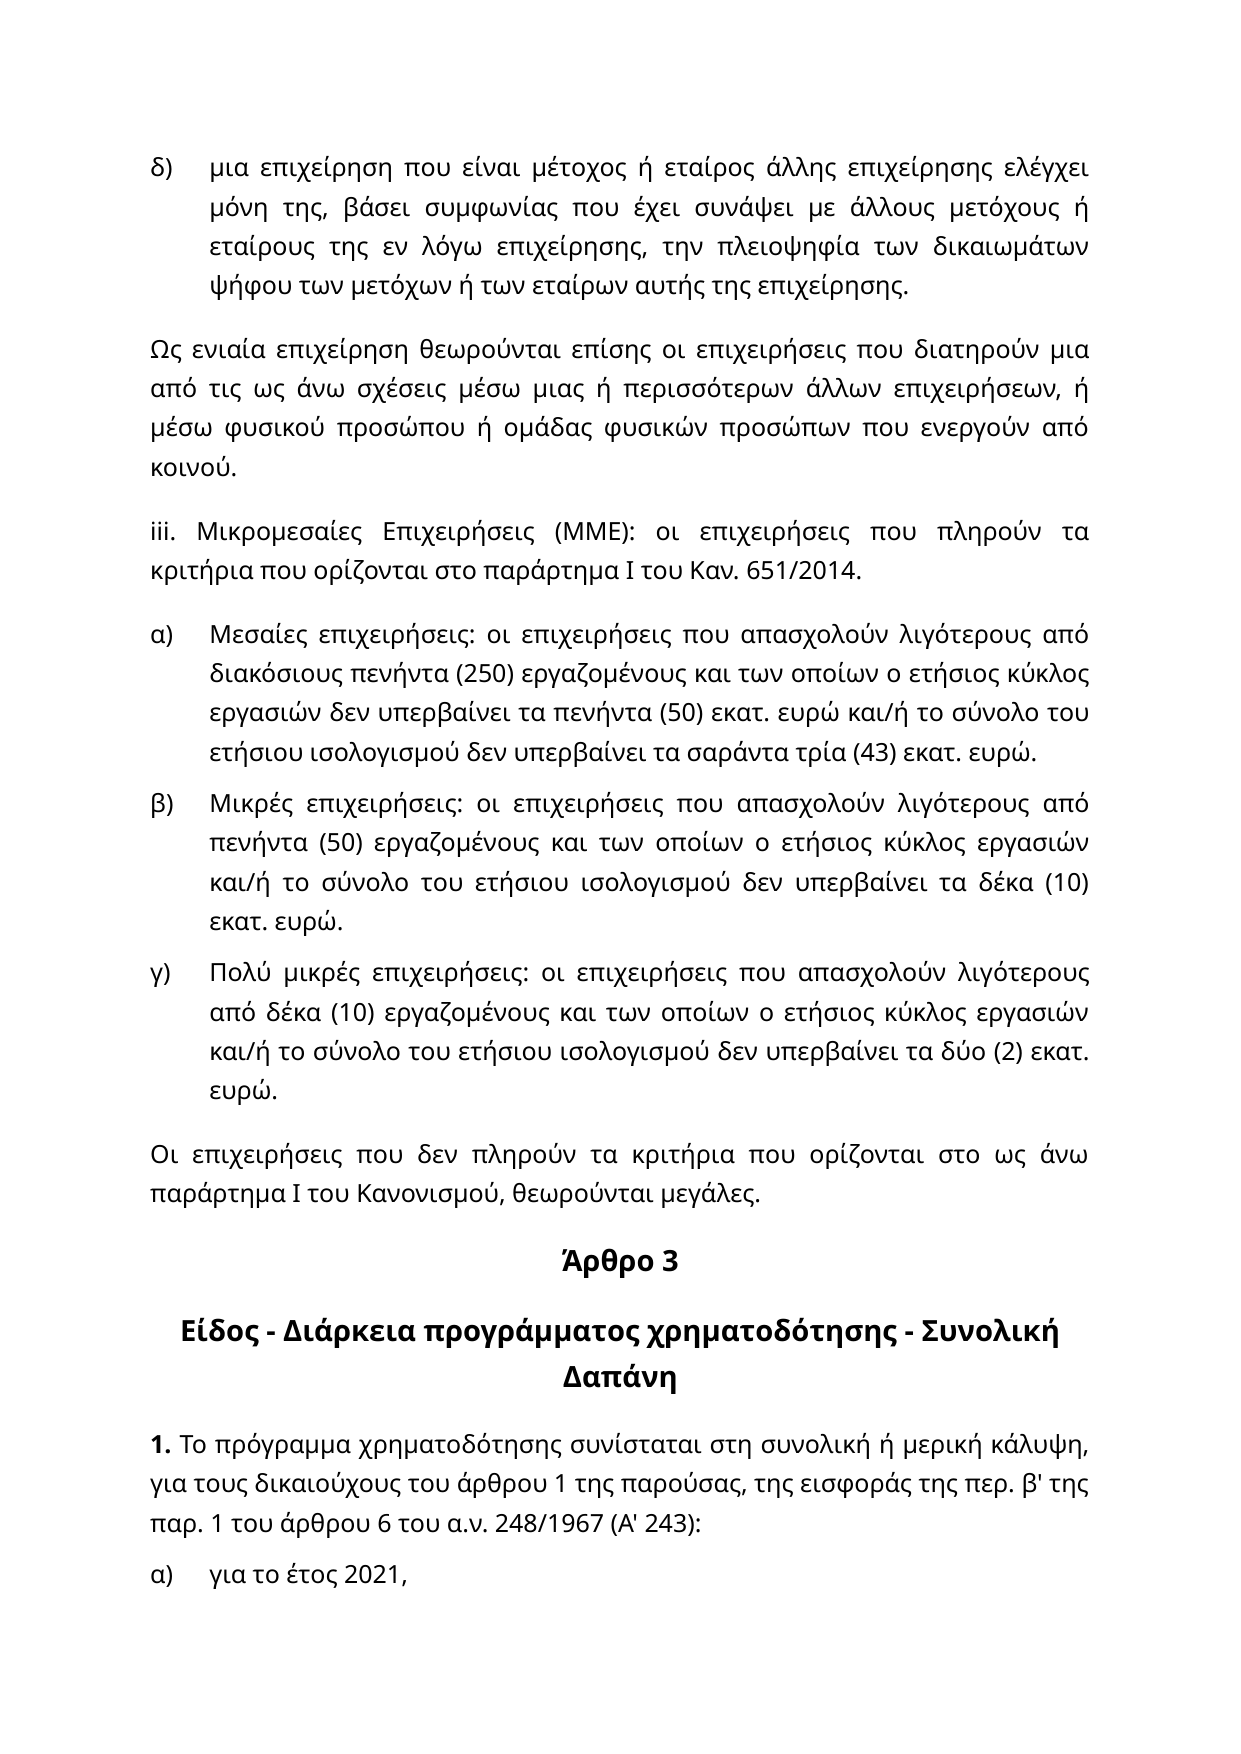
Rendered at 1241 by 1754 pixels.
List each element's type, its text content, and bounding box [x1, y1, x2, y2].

text iii. Μικρομεσαίες Επιχειρήσεις (ΜΜΕ): οι επιχειρήσεις που πληρούν τα κριτήρια που ορίζονται στο παράρτημα I του Καν. 651/2014. [150, 513, 1090, 587]
list γ) Πολύ μικρές επιχειρήσεις: οι επιχειρήσεις που απασχολούν λιγότερους από δέκα (10) εργαζομένους και των οποίων ο ετήσιος κύκλος εργασιών και/ή το σύνολο του ετήσιου ισολογισμού δεν υπερβαίνει τα δύο (2) εκατ. ευρώ. [150, 955, 1090, 1107]
list α) Μεσαίες επιχειρήσεις: οι επιχειρήσεις που απασχολούν λιγότερους από διακόσιους πενήντα (250) εργαζομένους και των οποίων ο ετήσιος κύκλος εργασιών δεν υπερβαίνει τα πενήντα (50) εκατ. ευρώ και/ή το σύνολο του ετήσιου ισολογισμού δεν υπερβαίνει τα σαράντα τρία (43) εκατ. ευρώ. [150, 617, 1090, 768]
text 1. Το πρόγραμμα χρηματοδότησης συνίσταται στη συνολική ή μερική κάλυψη, για τους δικαιούχους του άρθρου 1 της παρούσας, της εισφοράς της περ. β' της παρ. 1 του άρθρου 6 του α.ν. 248/1967 (Α' 243): [150, 1427, 1090, 1539]
text Οι επιχειρήσεις που δεν πληρούν τα κριτήρια που ορίζονται στο ως άνω παράρτημα Ι του Κανονισμού, θεωρούνται μεγάλες. [150, 1137, 1090, 1210]
subtitle Είδος - Διάρκεια προγράμματος χρηματοδότησης - Συνολική Δαπάνη [150, 1311, 1090, 1396]
subtitle Άρθρο 3 [150, 1240, 1090, 1280]
list β) Μικρές επιχειρήσεις: οι επιχειρήσεις που απασχολούν λιγότερους από πενήντα (50) εργαζομένους και των οποίων ο ετήσιος κύκλος εργασιών και/ή το σύνολο του ετήσιου ισολογισμού δεν υπερβαίνει τα δέκα (10) εκατ. ευρώ. [150, 786, 1090, 937]
text Ως ενιαία επιχείρηση θεωρούνται επίσης οι επιχειρήσεις που διατηρούν μια από τις ως άνω σχέσεις μέσω μιας ή περισσότερων άλλων επιχειρήσεων, ή μέσω φυσικού προσώπου ή ομάδας φυσικών προσώπων που ενεργούν από κοινού. [150, 332, 1090, 483]
list α) για το έτος 2021, [150, 1557, 1090, 1591]
list δ) μια επιχείρηση που είναι μέτοχος ή εταίρος άλλης επιχείρησης ελέγχει μόνη της, βάσει συμφωνίας που έχει συνάψει με άλλους μετόχους ή εταίρους της εν λόγω επιχείρησης, την πλειοψηφία των δικαιωμάτων ψήφου των μετόχων ή των εταίρων αυτής της επιχείρησης. [150, 150, 1090, 302]
